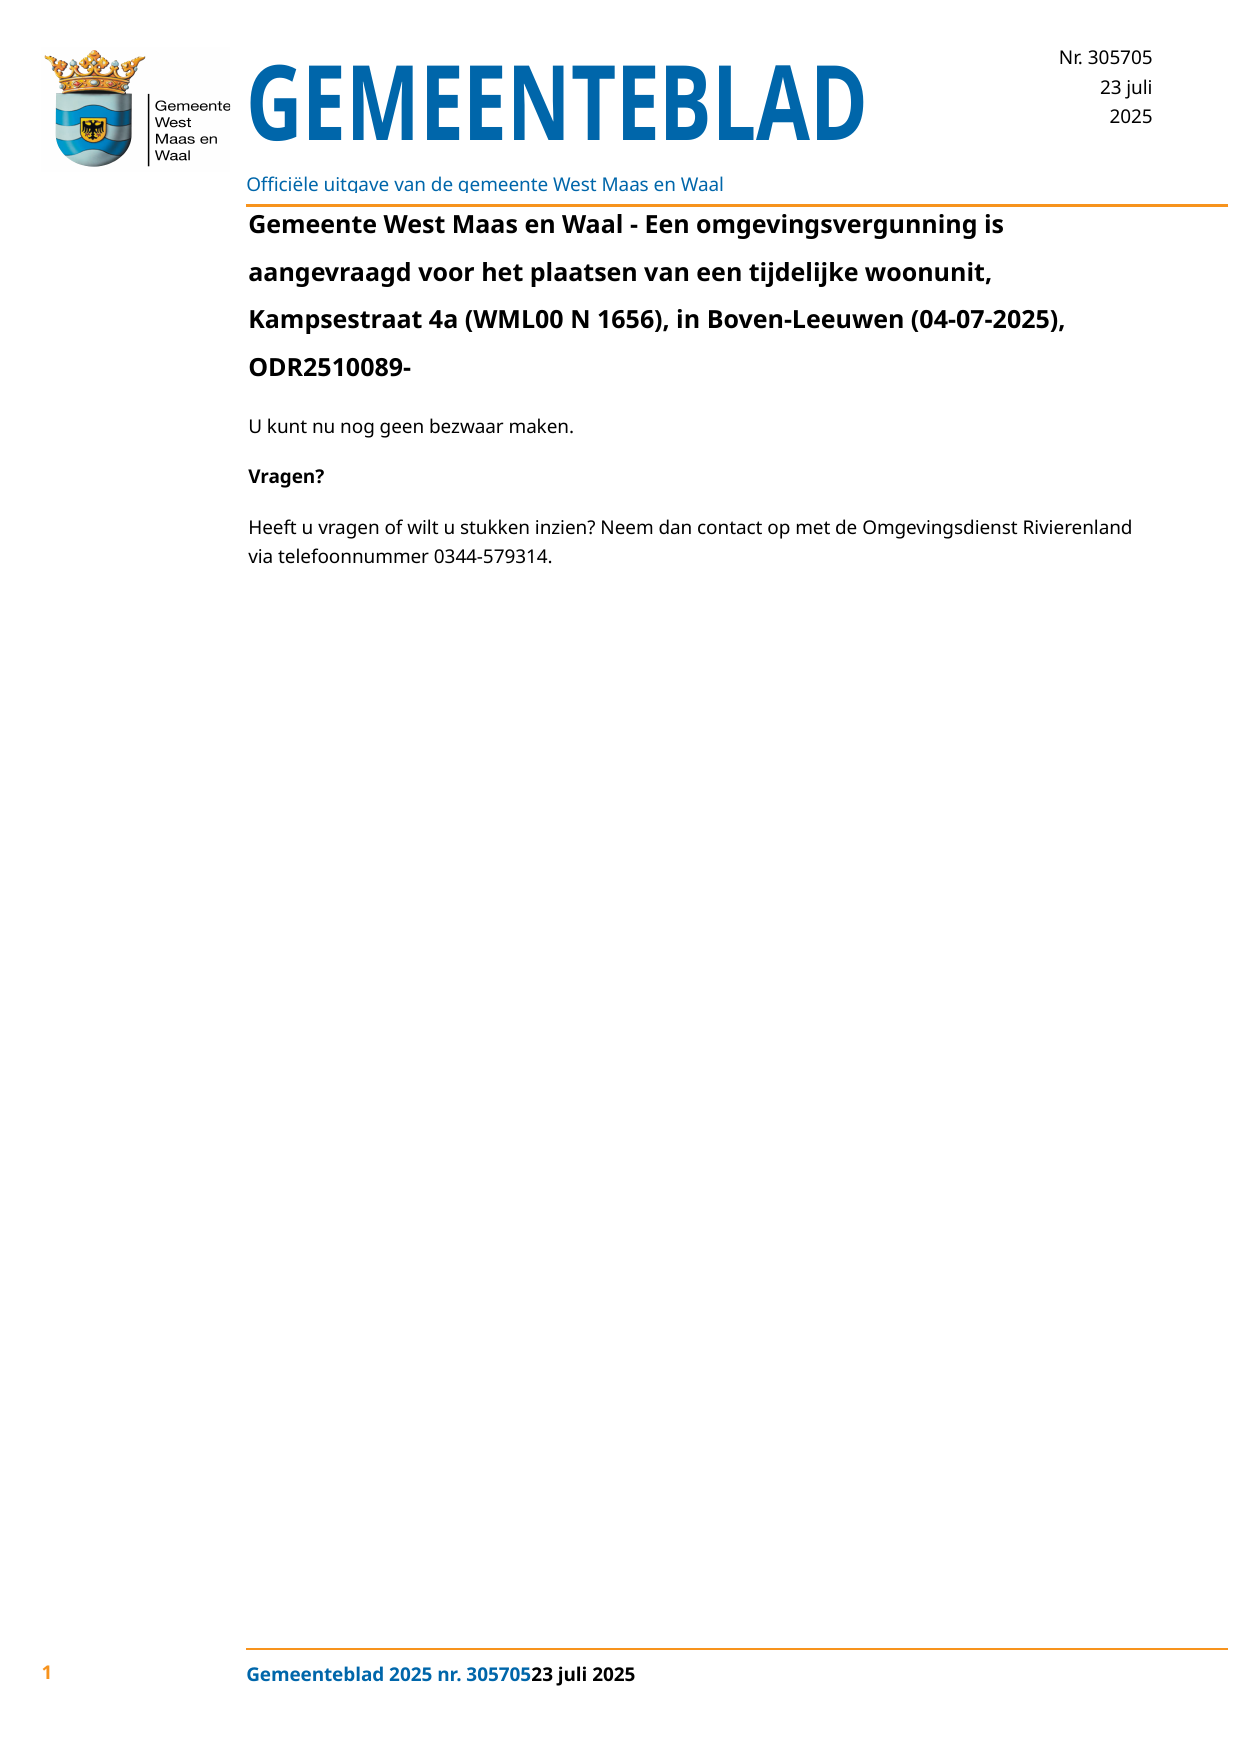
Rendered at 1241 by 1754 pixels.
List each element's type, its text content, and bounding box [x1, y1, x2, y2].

text Heeft u vragen of wilt u stukken inzien? Neem dan contact op met de Omgevingsdienst Rivierenland via telefoonnummer 0344-579314. [248, 514, 1152, 569]
picture [41, 47, 231, 172]
text Gemeente West Maas en Waal - Een omgevingsvergunning is aangevraagd voor het plaatsen van een tijdelijke woonunit, Kampsestraat 4a (WML00 N 1656), in Boven-Leeuwen (04-07-2025), ODR2510089- [248, 207, 1152, 384]
text Vragen? [248, 463, 1152, 489]
text U kunt nu nog geen bezwaar maken. [248, 413, 1152, 439]
